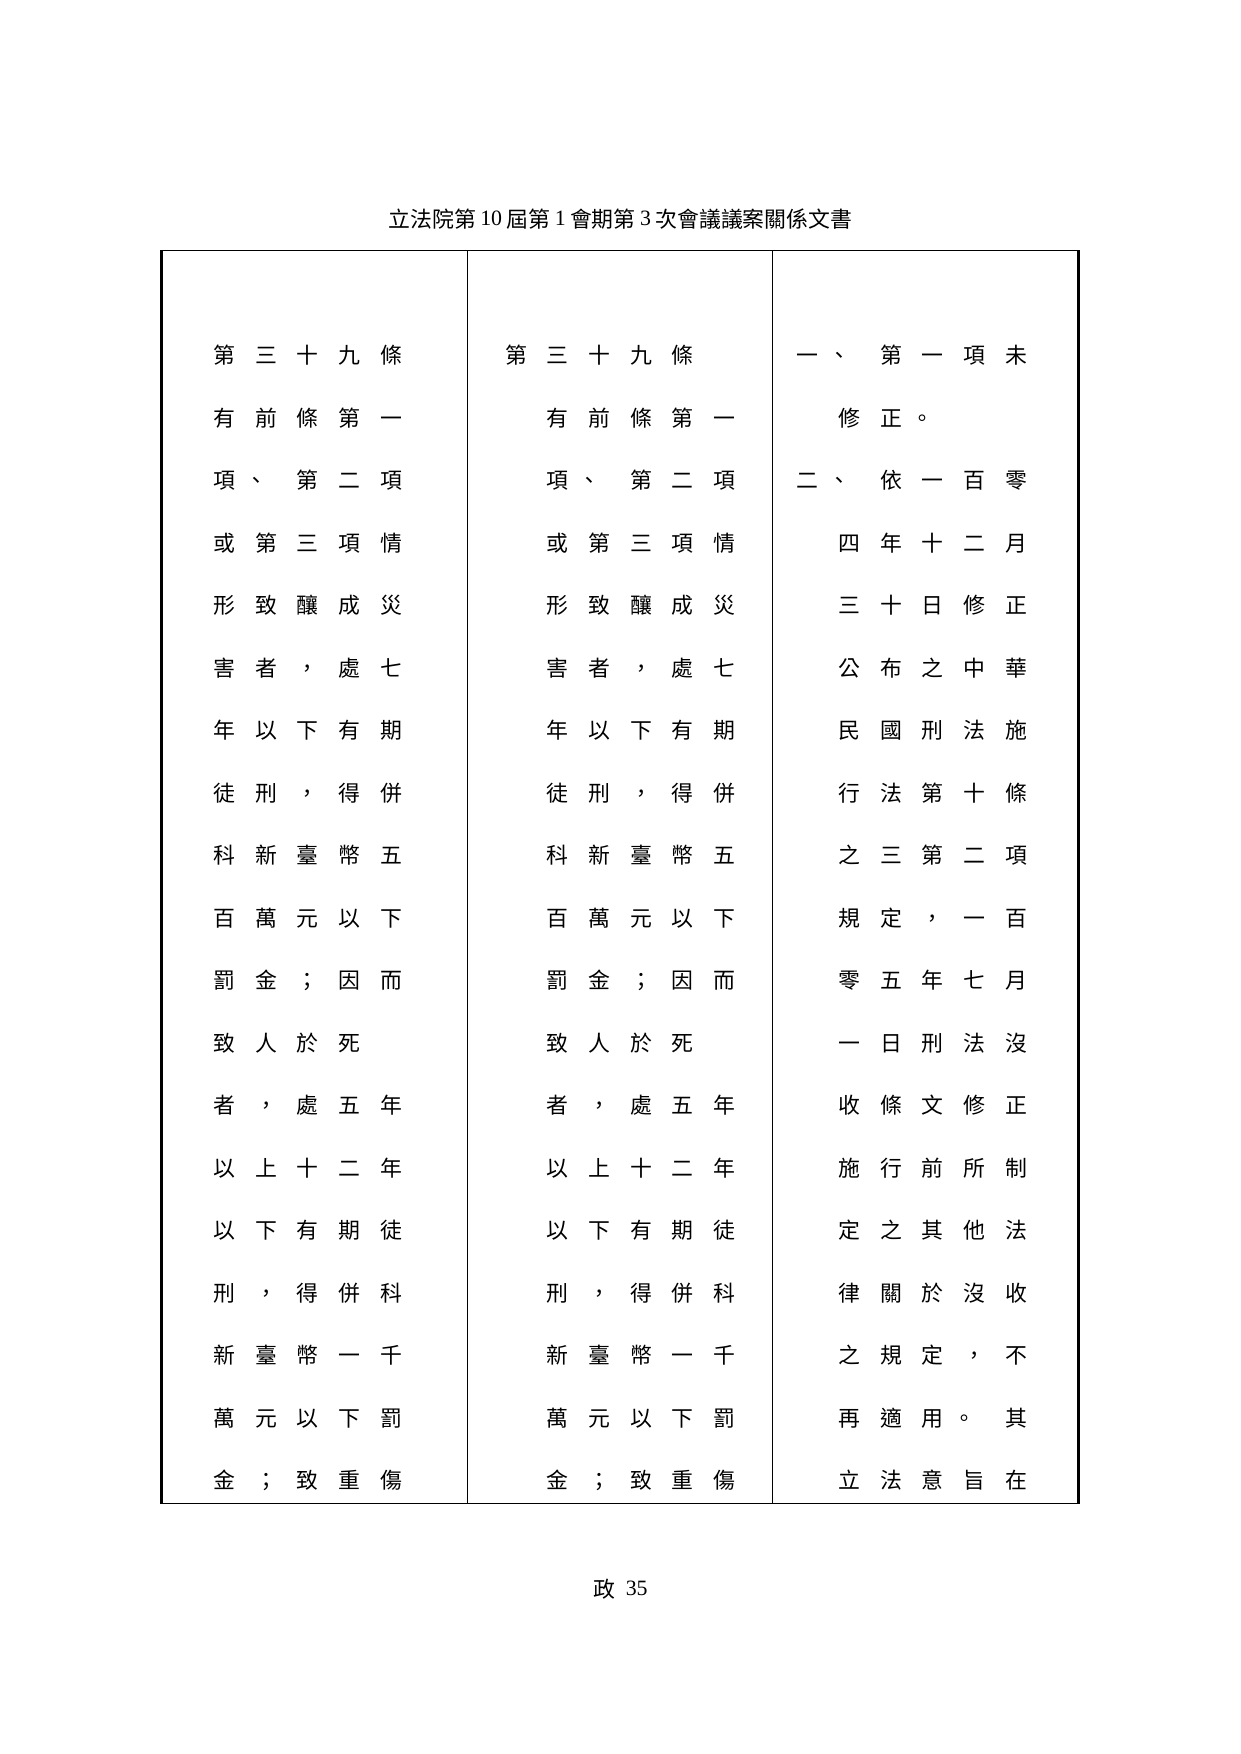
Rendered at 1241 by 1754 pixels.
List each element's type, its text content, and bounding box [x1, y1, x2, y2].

table_cell 第三十九條 有前條第一項、第二項或第三項情形致釀成災害者，處七年以下有期徒刑，得併科新臺幣五百萬元以下罰金；因而致人於死者，處五年以上十二年以下有期徒刑，得併科新臺幣一千萬元以下罰金；致重傷 [163, 251, 467, 1503]
table_cell 一、第一項未修正。 二、依一百零四年十二月三十日修正公布之中華民國刑法施行法第十條之三第二項規定，一百零五年七月一日刑法沒收條文修正施行前所制定之其他法律關於沒收之規定，不再適用。其立法意旨在 [773, 251, 1077, 1503]
table_cell 第三十九條 有前條第一項、第二項或第三項情形致釀成災害者，處七年以下有期徒刑，得併科新臺幣五百萬元以下罰金；因而致人於死者，處五年以上十二年以下有期徒刑，得併科新臺幣一千萬元以下罰金；致重傷 [468, 251, 772, 1503]
